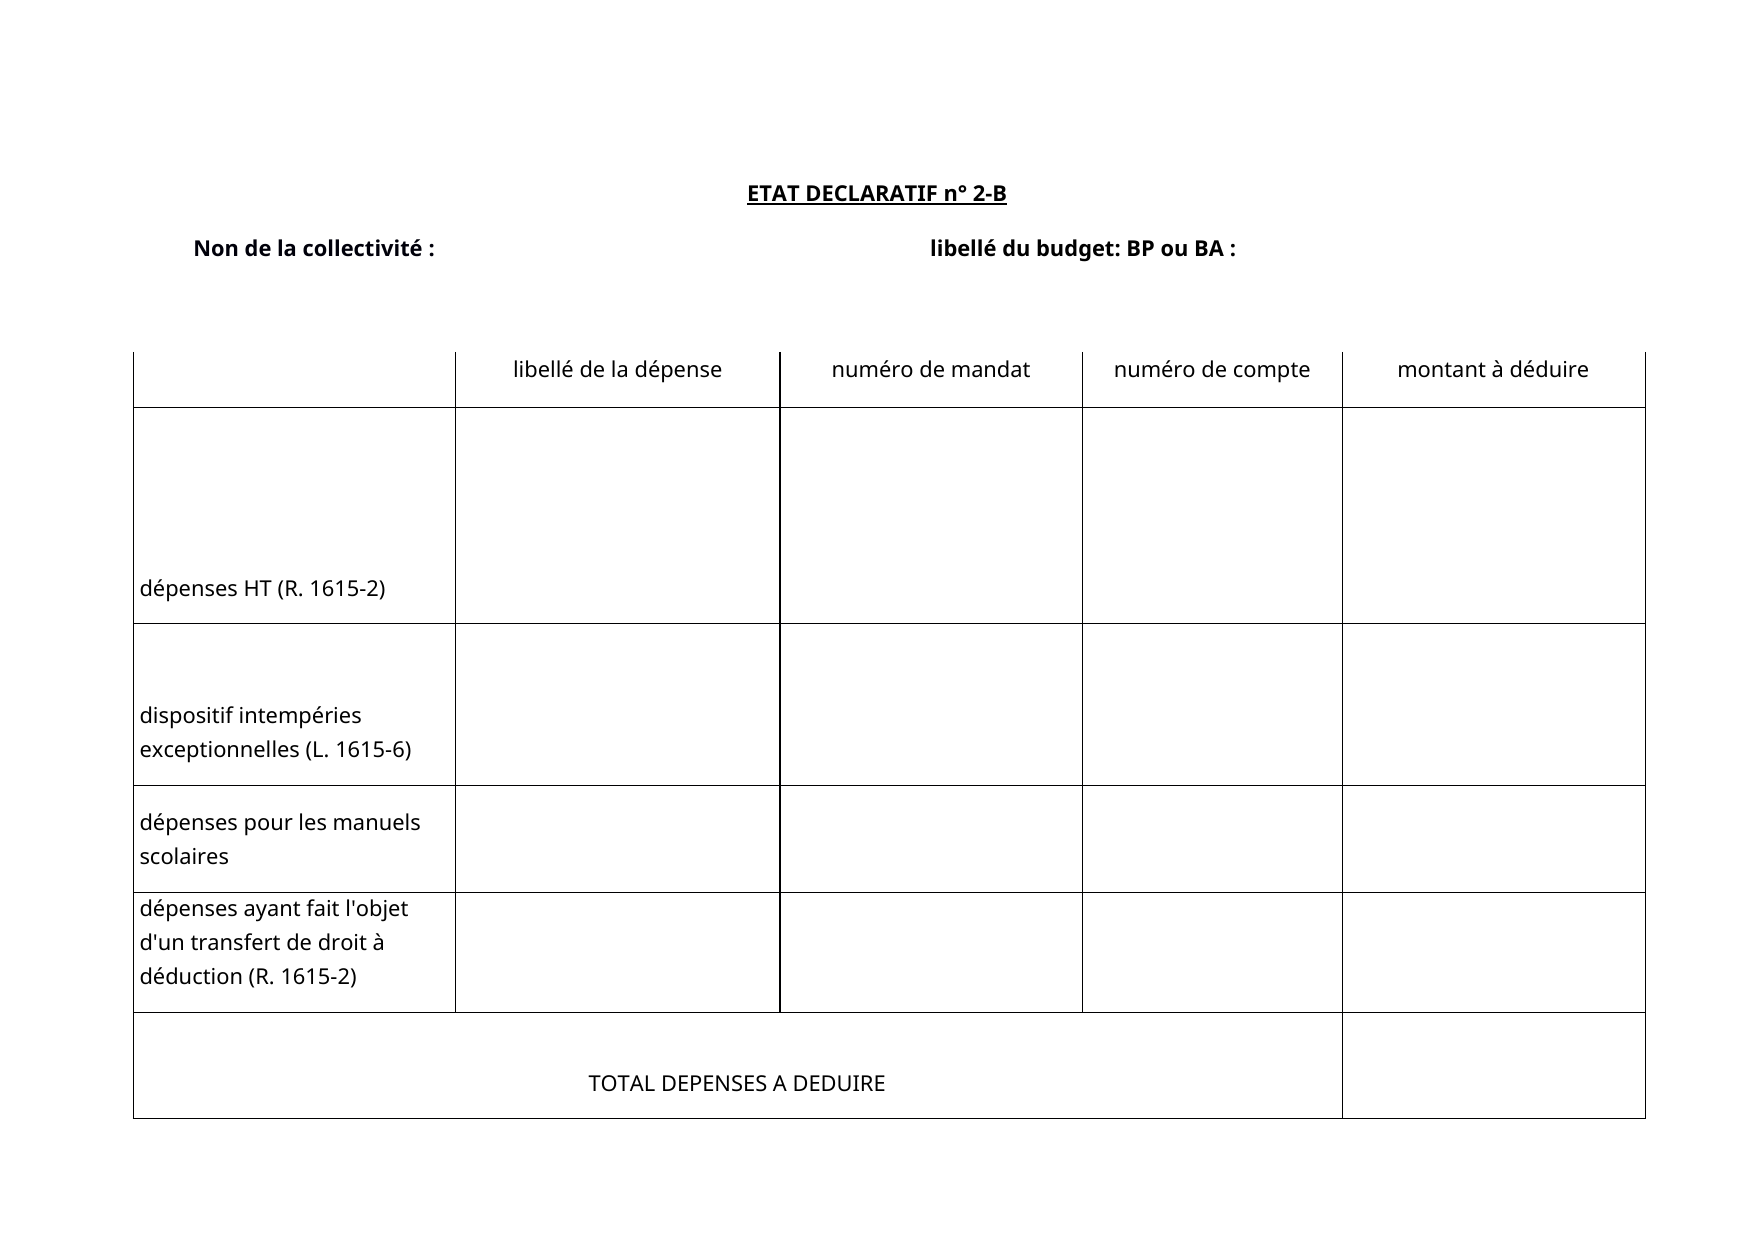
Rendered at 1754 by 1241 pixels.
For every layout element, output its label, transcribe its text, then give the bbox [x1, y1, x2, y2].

text Non de la collectivité : libellé du budget: BP ou BA : [118, 233, 1636, 262]
table_cell [1083, 786, 1342, 892]
table_cell TOTAL DEPENSES A DEDUIRE [134, 1013, 1342, 1118]
text ETAT DECLARATIF n° 2-B [118, 178, 1636, 207]
table_cell [1083, 893, 1342, 1012]
table_cell [1343, 786, 1645, 892]
table_cell [1343, 624, 1645, 785]
table_header numéro de compte [1083, 352, 1342, 407]
table_header montant à déduire [1343, 352, 1645, 407]
table_cell [781, 624, 1082, 785]
table_cell [456, 624, 779, 785]
table_header [134, 352, 455, 407]
table_header numéro de mandat [781, 352, 1082, 407]
table_cell dépenses HT (R. 1615-2) [134, 408, 455, 623]
table_cell [781, 408, 1082, 623]
table_cell [1343, 408, 1645, 623]
table_cell [1343, 893, 1645, 1012]
table_cell [1083, 408, 1342, 623]
table_cell [1083, 624, 1342, 785]
table_cell dispositif intempéries exceptionnelles (L. 1615-6) [134, 624, 455, 785]
table_cell dépenses ayant fait l'objet d'un transfert de droit à déduction (R. 1615-2) [134, 893, 455, 1012]
table_cell [456, 893, 779, 1012]
table_header libellé de la dépense [456, 352, 779, 407]
table_cell [781, 786, 1082, 892]
table_cell [456, 408, 779, 623]
table_cell [1343, 1013, 1645, 1118]
table_cell dépenses pour les manuels scolaires [134, 786, 455, 892]
table_cell [456, 786, 779, 892]
table_cell [781, 893, 1082, 1012]
